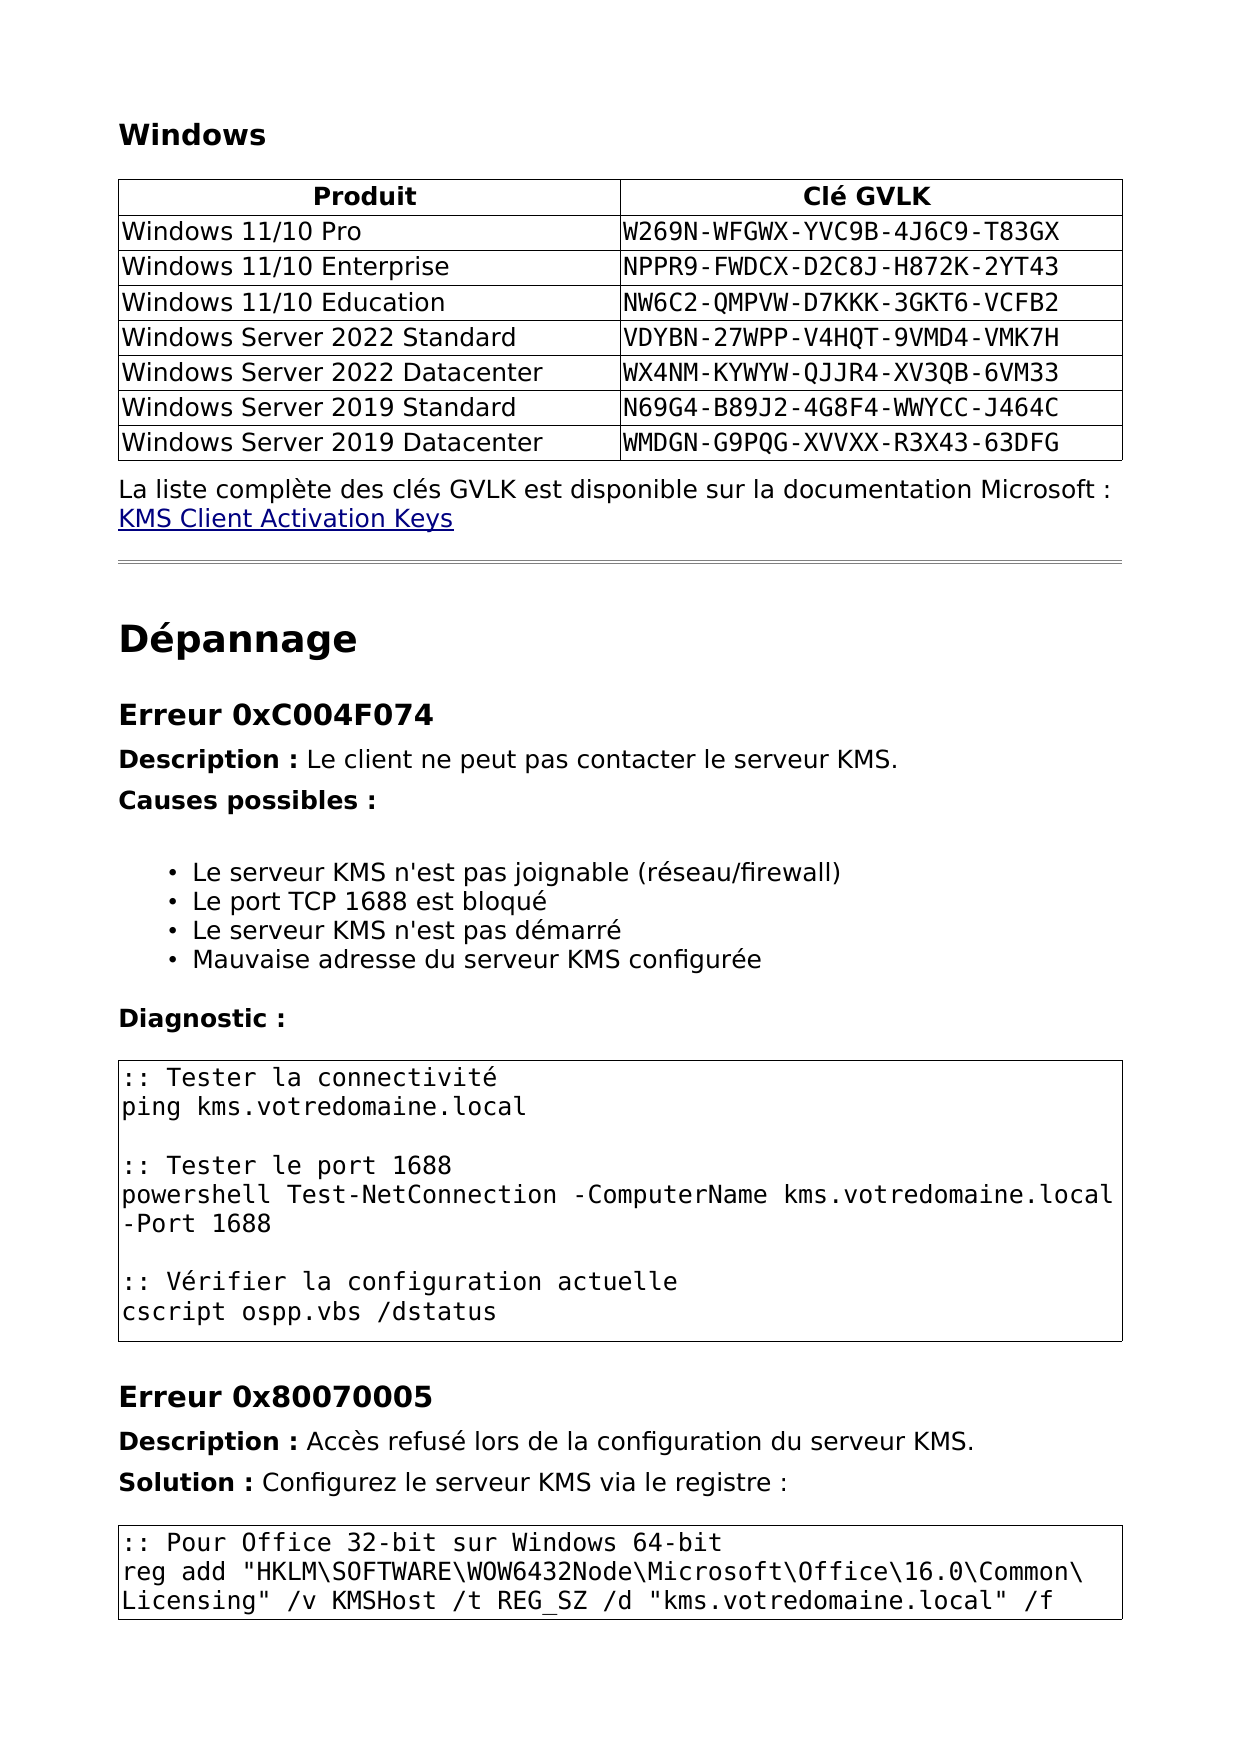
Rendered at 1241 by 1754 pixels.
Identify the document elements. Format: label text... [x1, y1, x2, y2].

table_cell VDYBN-27WPP-V4HQT-9VMD4-VMK7H [621, 321, 1122, 355]
table_cell NW6C2-QMPVW-D7KKK-3GKT6-VCFB2 [621, 286, 1122, 320]
table_cell Windows 11/10 Education [119, 286, 620, 320]
text Description : Accès refusé lors de la configuration du serveur KMS. [118, 1427, 1122, 1456]
table_cell N69G4-B89J2-4G8F4-WWYCC-J464C [621, 391, 1122, 425]
table_cell Windows Server 2022 Datacenter [119, 356, 620, 390]
table_header Produit [119, 180, 620, 214]
table_header :: Pour Office 32-bit sur Windows 64-bit reg add "HKLM\SOFTWARE\WOW6432Node\Microsoft\Office\16.0\Common\Licensing" /v KMSHost /t REG_SZ /d "kms.votredomaine.local" /f [119, 1526, 1122, 1618]
table_header :: Tester la connectivité ping kms.votredomaine.local :: Tester le port 1688 powershell Test-NetConnection -ComputerName kms.votredomaine.local -Port 1688 :: Vérifier la configuration actuelle cscript ospp.vbs /dstatus [119, 1061, 1122, 1341]
subtitle Windows [118, 118, 1122, 152]
list Mauvaise adresse du serveur KMS configurée [177, 945, 1122, 974]
table_cell Windows 11/10 Pro [119, 216, 620, 249]
table_header Clé GVLK [621, 180, 1122, 214]
subtitle Erreur 0x80070005 [118, 1380, 1122, 1414]
text La liste complète des clés GVLK est disponible sur la documentation Microsoft : KMS Client Activation Keys [118, 475, 1122, 533]
table_cell WX4NM-KYWYW-QJJR4-XV3QB-6VM33 [621, 356, 1122, 390]
table_cell Windows 11/10 Enterprise [119, 251, 620, 285]
table_cell Windows Server 2019 Standard [119, 391, 620, 425]
table_cell Windows Server 2022 Standard [119, 321, 620, 355]
table_cell NPPR9-FWDCX-D2C8J-H872K-2YT43 [621, 251, 1122, 285]
table_cell Windows Server 2019 Datacenter [119, 426, 620, 460]
text Causes possibles : [118, 787, 1122, 816]
list Le serveur KMS n'est pas joignable (réseau/firewall) [177, 858, 1122, 887]
list Le serveur KMS n'est pas démarré [177, 916, 1122, 945]
subtitle Erreur 0xC004F074 [118, 698, 1122, 732]
text Solution : Configurez le serveur KMS via le registre : [118, 1468, 1122, 1498]
table_cell W269N-WFGWX-YVC9B-4J6C9-T83GX [621, 216, 1122, 249]
text Description : Le client ne peut pas contacter le serveur KMS. [118, 745, 1122, 774]
table_cell WMDGN-G9PQG-XVVXX-R3X43-63DFG [621, 426, 1122, 460]
text Diagnostic : [118, 1004, 1122, 1033]
subtitle Dépannage [118, 617, 1122, 661]
list Le port TCP 1688 est bloqué [177, 887, 1122, 916]
